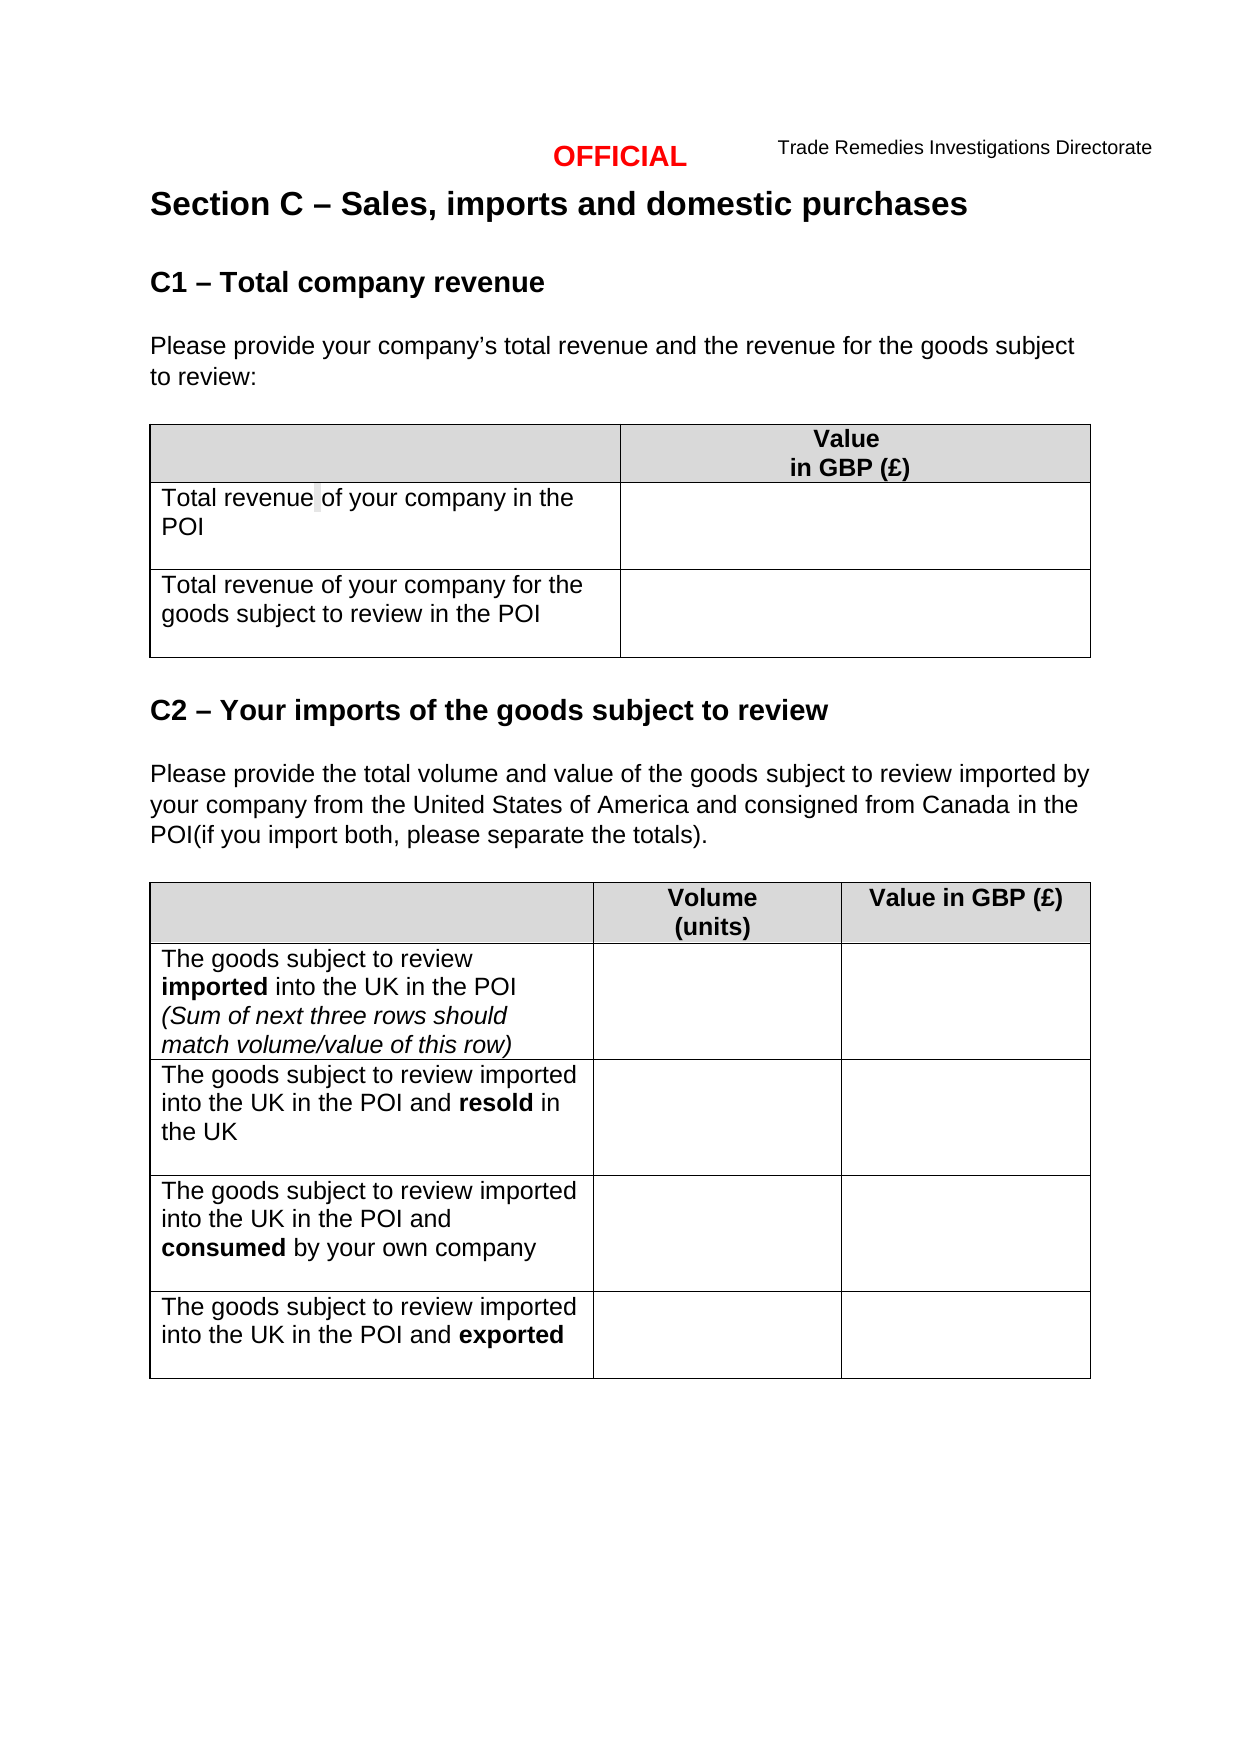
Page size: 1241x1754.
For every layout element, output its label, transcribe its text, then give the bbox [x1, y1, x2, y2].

table_header Value in GBP (£) [621, 425, 1090, 482]
table_cell [594, 1176, 841, 1291]
table_cell The goods subject to review imported into the UK in the POI (Sum of next three rows should match volume/value of this row) [151, 944, 593, 1058]
subtitle C1 – Total company revenue [150, 265, 1090, 298]
table_cell [621, 483, 1090, 569]
table_cell [842, 1292, 1090, 1378]
table_cell [594, 1292, 841, 1378]
table_cell The goods subject to review imported into the UK in the POI and exported [151, 1292, 593, 1378]
table_cell [621, 570, 1090, 657]
table_cell Total revenue of your company for the goods subject to review in the POI [151, 570, 620, 657]
table_cell [842, 1176, 1090, 1291]
table_cell [594, 944, 841, 1058]
table_cell The goods subject to review imported into the UK in the POI and resold in the UK [151, 1060, 593, 1174]
table_cell Total revenue of your company in the POI [151, 483, 620, 569]
table_cell [594, 1060, 841, 1174]
table_header [151, 425, 620, 482]
table_cell The goods subject to review imported into the UK in the POI and consumed by your own company [151, 1176, 593, 1291]
text Please provide your company’s total revenue and the revenue for the goods subject to review: [150, 331, 1090, 391]
table_header Volume (units) [594, 883, 841, 942]
table_cell [842, 1060, 1090, 1174]
text Please provide the total volume and value of the goods subject to review imported by your company from the United States of America and consigned from Canada in the POI(if you import both, please separate the totals). [150, 759, 1090, 849]
table_header [151, 883, 593, 942]
subtitle C2 – Your imports of the goods subject to review [150, 692, 1090, 726]
table_header Value in GBP (£) [842, 883, 1090, 942]
subtitle Section C – Sales, imports and domestic purchases [150, 184, 1090, 261]
table_cell [842, 944, 1090, 1058]
